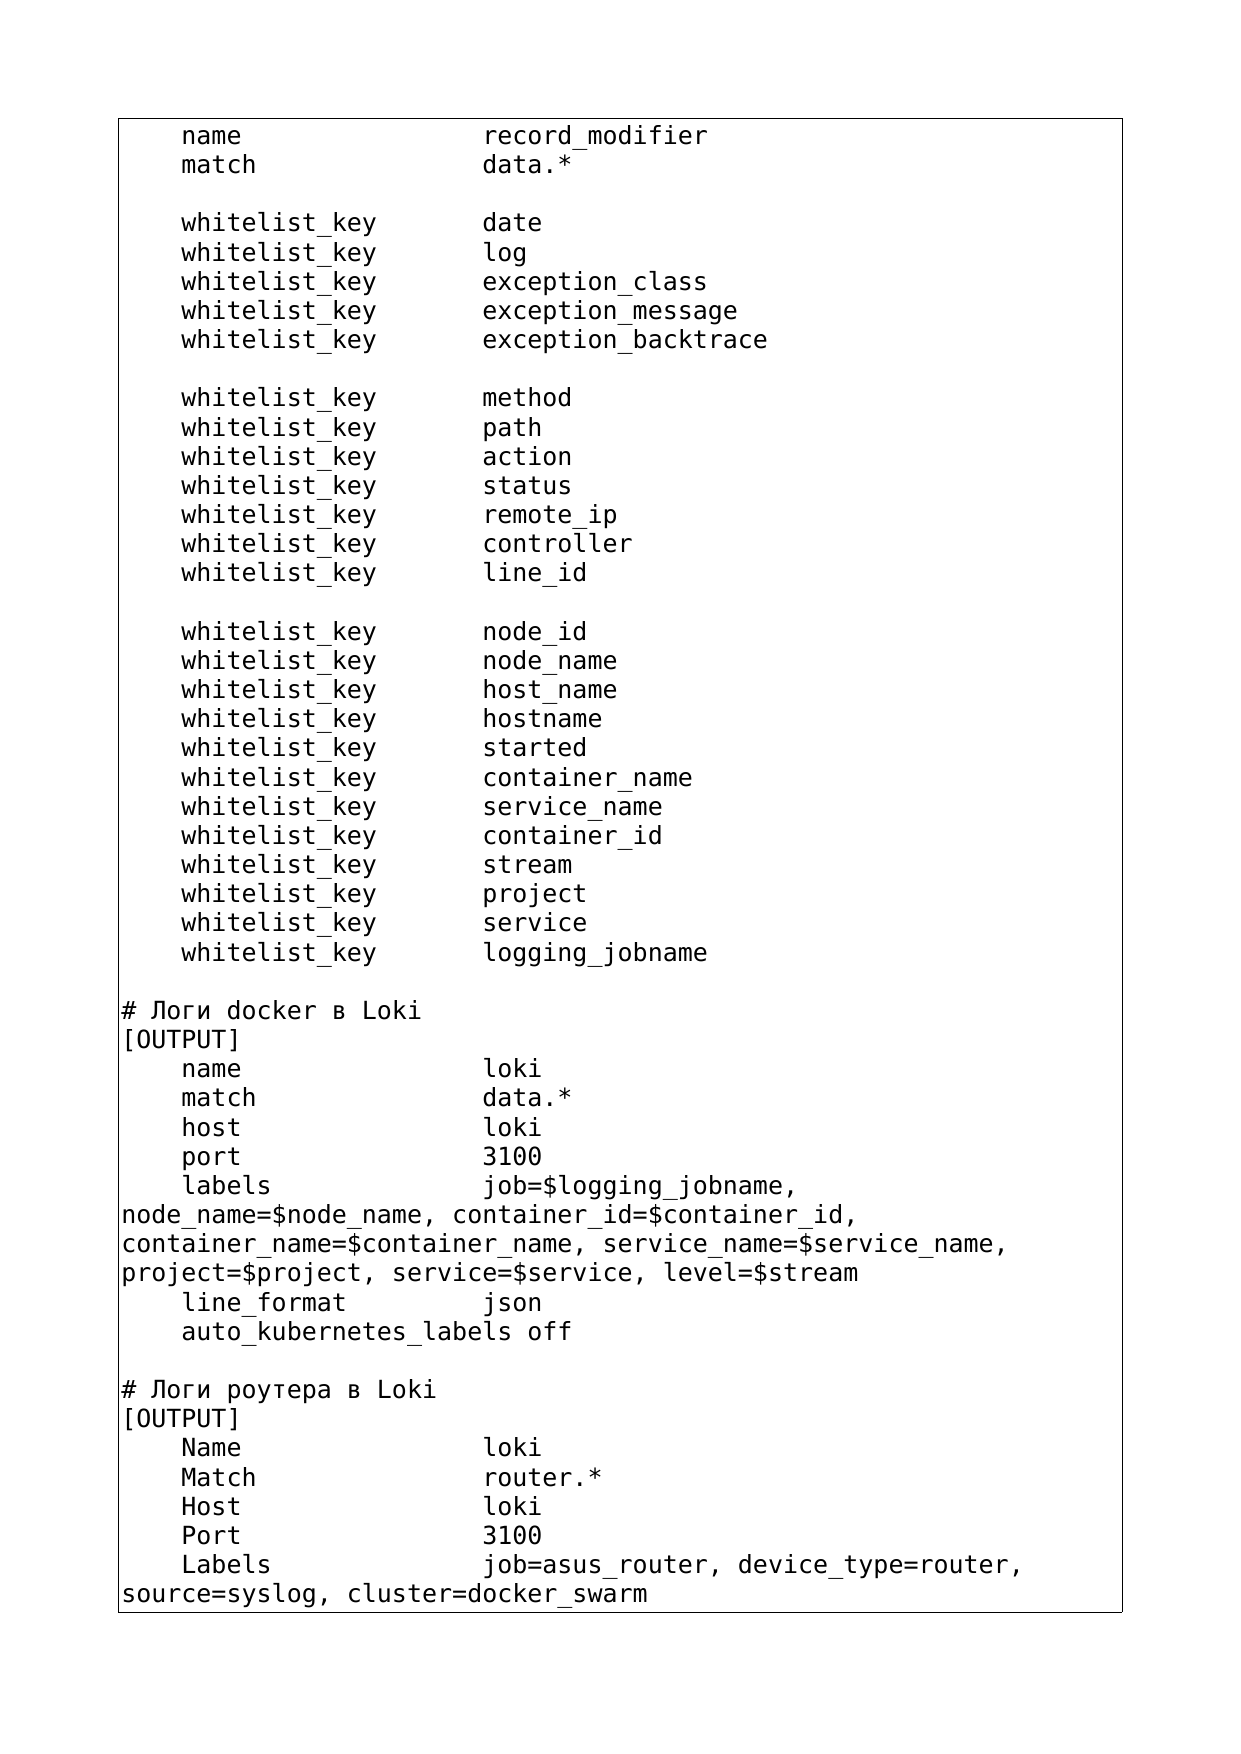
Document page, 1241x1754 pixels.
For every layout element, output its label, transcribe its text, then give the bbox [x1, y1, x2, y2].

table_header name record_modifier match data.* whitelist_key date whitelist_key log whitelist_key exception_class whitelist_key exception_message whitelist_key exception_backtrace whitelist_key method whitelist_key path whitelist_key action whitelist_key status whitelist_key remote_ip whitelist_key controller whitelist_key line_id whitelist_key node_id whitelist_key node_name whitelist_key host_name whitelist_key hostname whitelist_key started whitelist_key container_name whitelist_key service_name whitelist_key container_id whitelist_key stream whitelist_key project whitelist_key service whitelist_key logging_jobname # Логи docker в Loki [OUTPUT] name loki match data.* host loki port 3100 labels job=$logging_jobname, node_name=$node_name, container_id=$container_id, container_name=$container_name, service_name=$service_name, project=$project, service=$service, level=$stream line_format json auto_kubernetes_labels off # Логи роутера в Loki [OUTPUT] Name loki Match router.* Host loki Port 3100 Labels job=asus_router, device_type=router, source=syslog, cluster=docker_swarm [119, 119, 1122, 1612]
